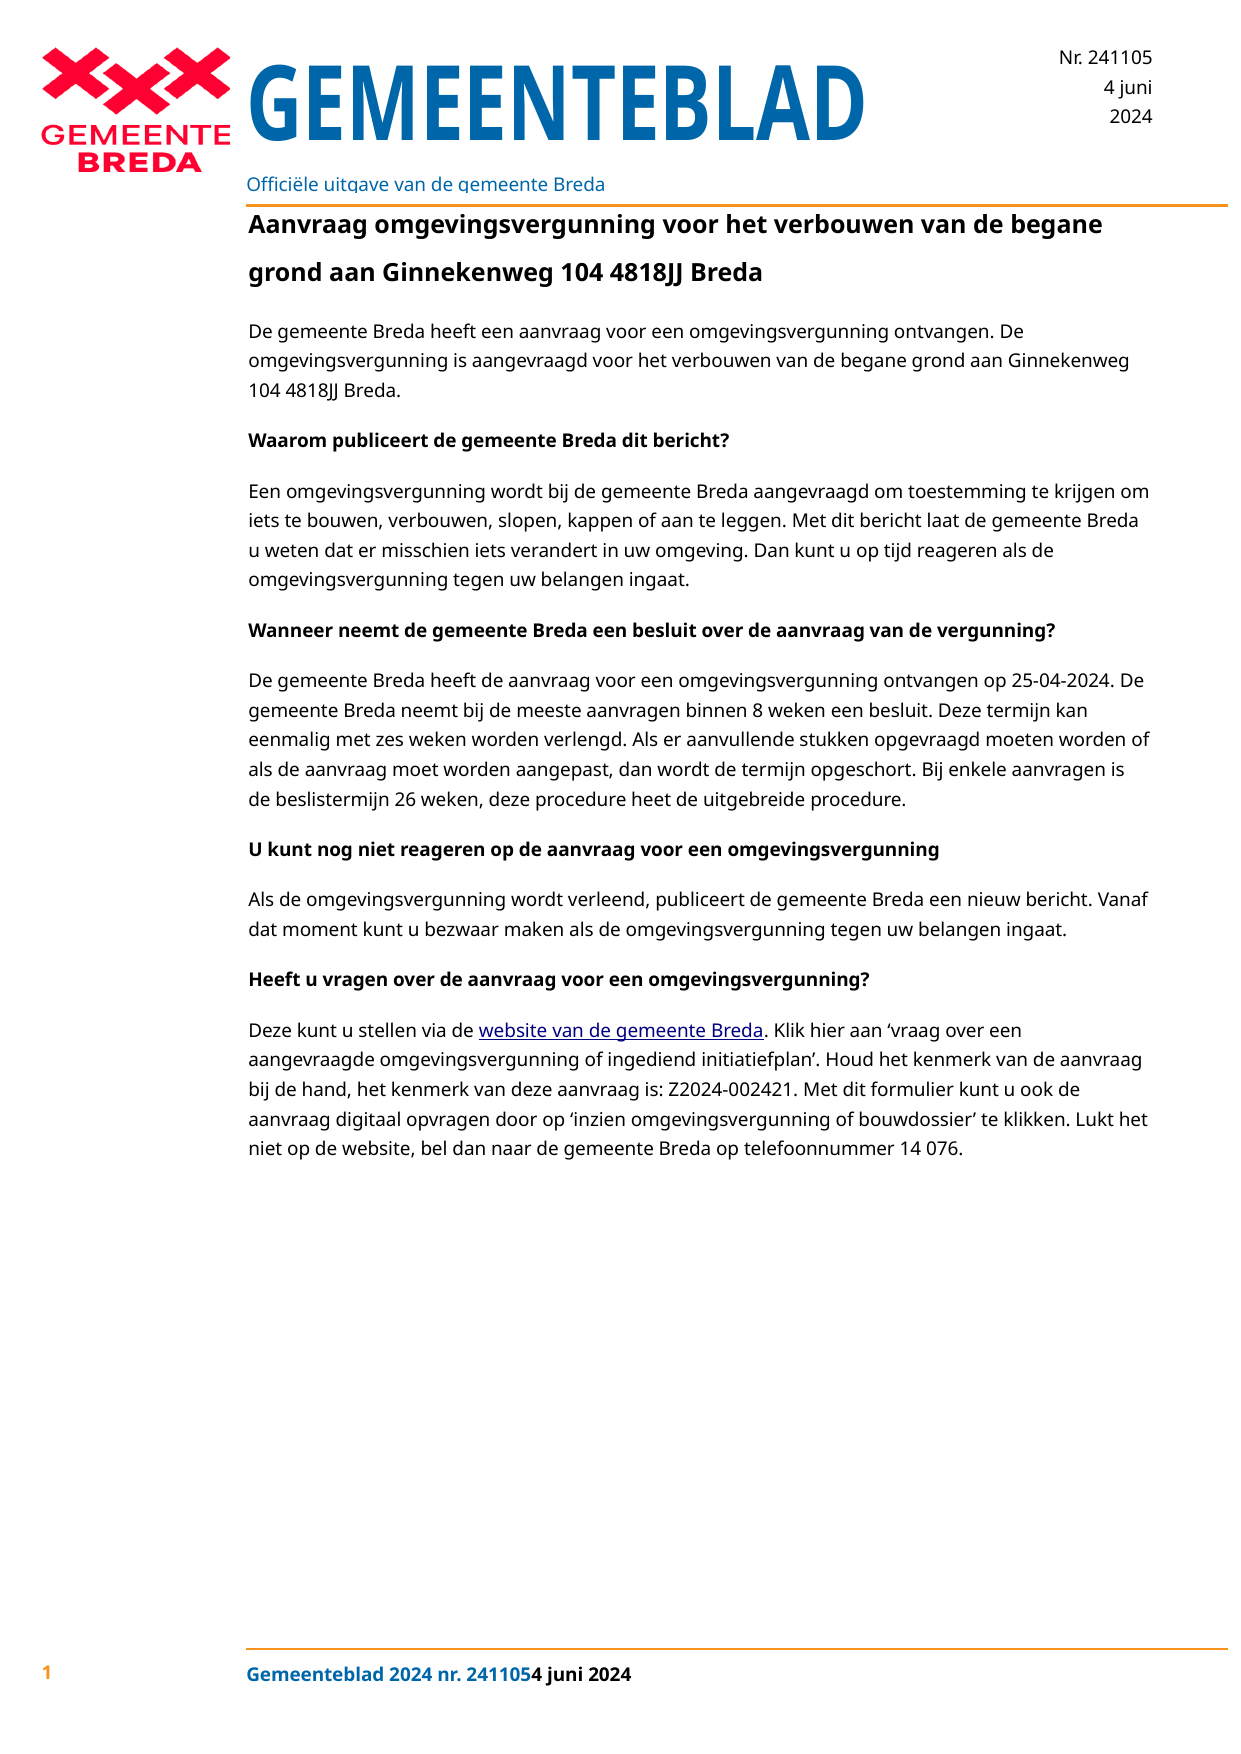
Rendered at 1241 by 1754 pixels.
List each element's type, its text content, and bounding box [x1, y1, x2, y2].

text U kunt nog niet reageren op de aanvraag voor een omgevingsvergunning [248, 836, 1152, 862]
text Een omgevingsvergunning wordt bij de gemeente Breda aangevraagd om toestemming te krijgen om iets te bouwen, verbouwen, slopen, kappen of aan te leggen. Met dit bericht laat de gemeente Breda u weten dat er misschien iets verandert in uw omgeving. Dan kunt u op tijd reageren als de omgevingsvergunning tegen uw belangen ingaat. [248, 478, 1152, 592]
text Als de omgevingsvergunning wordt verleend, publiceert de gemeente Breda een nieuw bericht. Vanaf dat moment kunt u bezwaar maken als de omgevingsvergunning tegen uw belangen ingaat. [248, 887, 1152, 942]
text Wanneer neemt de gemeente Breda een besluit over de aanvraag van de vergunning? [248, 617, 1152, 643]
text De gemeente Breda heeft de aanvraag voor een omgevingsvergunning ontvangen op 25-04-2024. De gemeente Breda neemt bij de meeste aanvragen binnen 8 weken een besluit. Deze termijn kan eenmalig met zes weken worden verlengd. Als er aanvullende stukken opgevraagd moeten worden of als de aanvraag moet worden aangepast, dan wordt de termijn opgeschort. Bij enkele aanvragen is de beslistermijn 26 weken, deze procedure heet de uitgebreide procedure. [248, 667, 1152, 812]
text Aanvraag omgevingsvergunning voor het verbouwen van de begane grond aan Ginnekenweg 104 4818JJ Breda [248, 207, 1152, 288]
text Heeft u vragen over de aanvraag voor een omgevingsvergunning? [248, 967, 1152, 992]
picture [41, 47, 231, 172]
text Waarom publiceert de gemeente Breda dit bericht? [248, 427, 1152, 453]
text Deze kunt u stellen via de website van de gemeente Breda. Klik hier aan ‘vraag over een aangevraagde omgevingsvergunning of ingediend initiatiefplan’. Houd het kenmerk van de aanvraag bij de hand, het kenmerk van deze aanvraag is: Z2024-002421. Met dit formulier kunt u ook de aanvraag digitaal opvragen door op ‘inzien omgevingsvergunning of bouwdossier’ te klikken. Lukt het niet op de website, bel dan naar de gemeente Breda op telefoonnummer 14 076. [248, 1017, 1152, 1161]
text De gemeente Breda heeft een aanvraag voor een omgevingsvergunning ontvangen. De omgevingsvergunning is aangevraagd voor het verbouwen van de begane grond aan Ginnekenweg 104 4818JJ Breda. [248, 318, 1152, 403]
